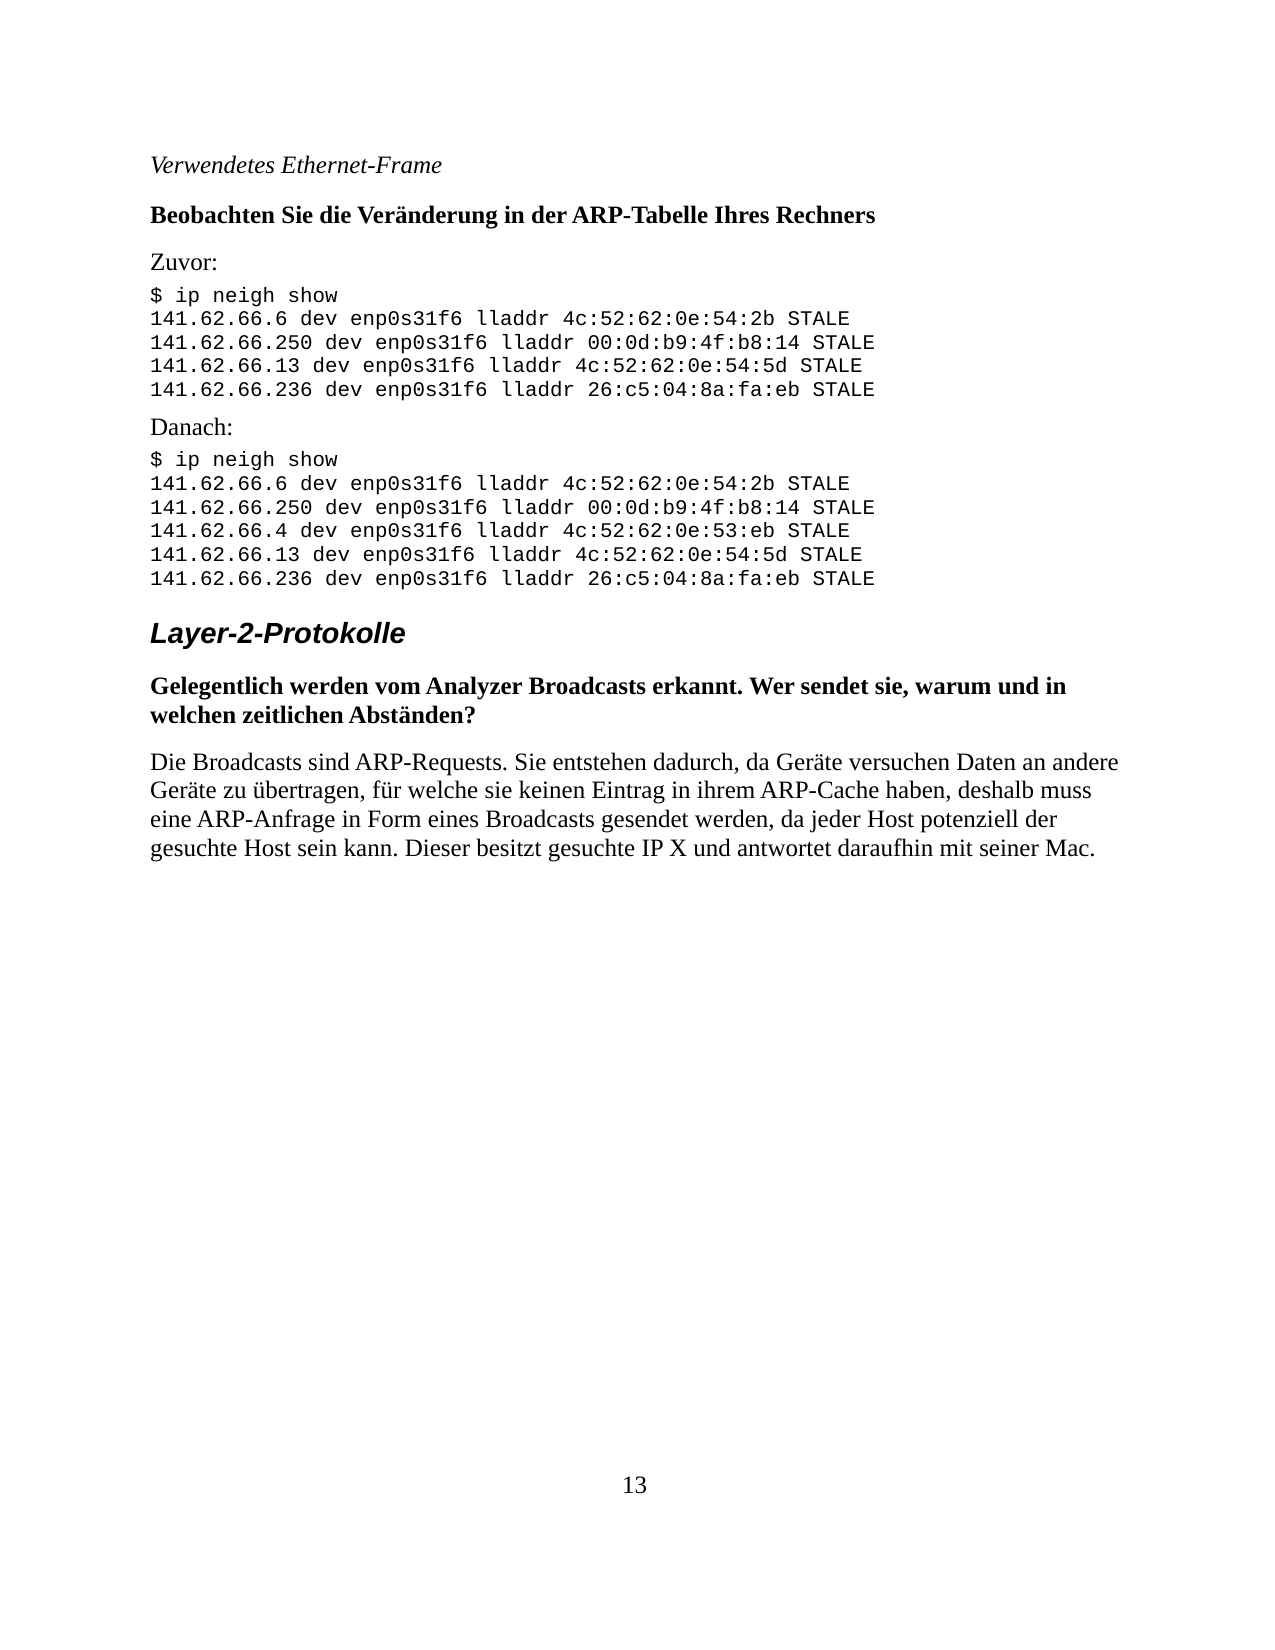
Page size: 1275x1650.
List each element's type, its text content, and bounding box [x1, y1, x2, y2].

text Verwendetes Ethernet-Frame [150, 150, 1125, 179]
text 141.62.66.236 dev enp0s31f6 lladdr 26:c5:04:8a:fa:eb STALE [150, 568, 1125, 591]
text 141.62.66.4 dev enp0s31f6 lladdr 4c:52:62:0e:53:eb STALE [150, 520, 1125, 544]
text 141.62.66.6 dev enp0s31f6 lladdr 4c:52:62:0e:54:2b STALE [150, 473, 1125, 497]
text 141.62.66.13 dev enp0s31f6 lladdr 4c:52:62:0e:54:5d STALE [150, 356, 1125, 379]
text 141.62.66.250 dev enp0s31f6 lladdr 00:0d:b9:4f:b8:14 STALE [150, 497, 1125, 520]
text 141.62.66.250 dev enp0s31f6 lladdr 00:0d:b9:4f:b8:14 STALE [150, 332, 1125, 356]
text Die Broadcasts sind ARP-Requests. Sie entstehen dadurch, da Geräte versuchen Daten an andere Geräte zu übertragen, für welche sie keinen Eintrag in ihrem ARP-Cache haben, deshalb muss eine ARP-Anfrage in Form eines Broadcasts gesendet werden, da jeder Host potenziell der gesuchte Host sein kann. Dieser besitzt gesuchte IP X und antwortet daraufhin mit seiner Mac. [150, 747, 1125, 862]
text 141.62.66.236 dev enp0s31f6 lladdr 26:c5:04:8a:fa:eb STALE [150, 379, 1125, 403]
text Beobachten Sie die Veränderung in der ARP-Tabelle Ihres Rechners [150, 200, 1125, 229]
text $ ip neigh show [150, 449, 1125, 473]
text Danach: [150, 412, 1125, 441]
text Zuvor: [150, 247, 1125, 276]
text 141.62.66.6 dev enp0s31f6 lladdr 4c:52:62:0e:54:2b STALE [150, 308, 1125, 332]
subtitle Layer-2-Protokolle [150, 616, 1125, 650]
text 141.62.66.13 dev enp0s31f6 lladdr 4c:52:62:0e:54:5d STALE [150, 544, 1125, 568]
text Gelegentlich werden vom Analyzer Broadcasts erkannt. Wer sendet sie, warum und in welchen zeitlichen Abständen? [150, 671, 1125, 729]
text $ ip neigh show [150, 284, 1125, 308]
